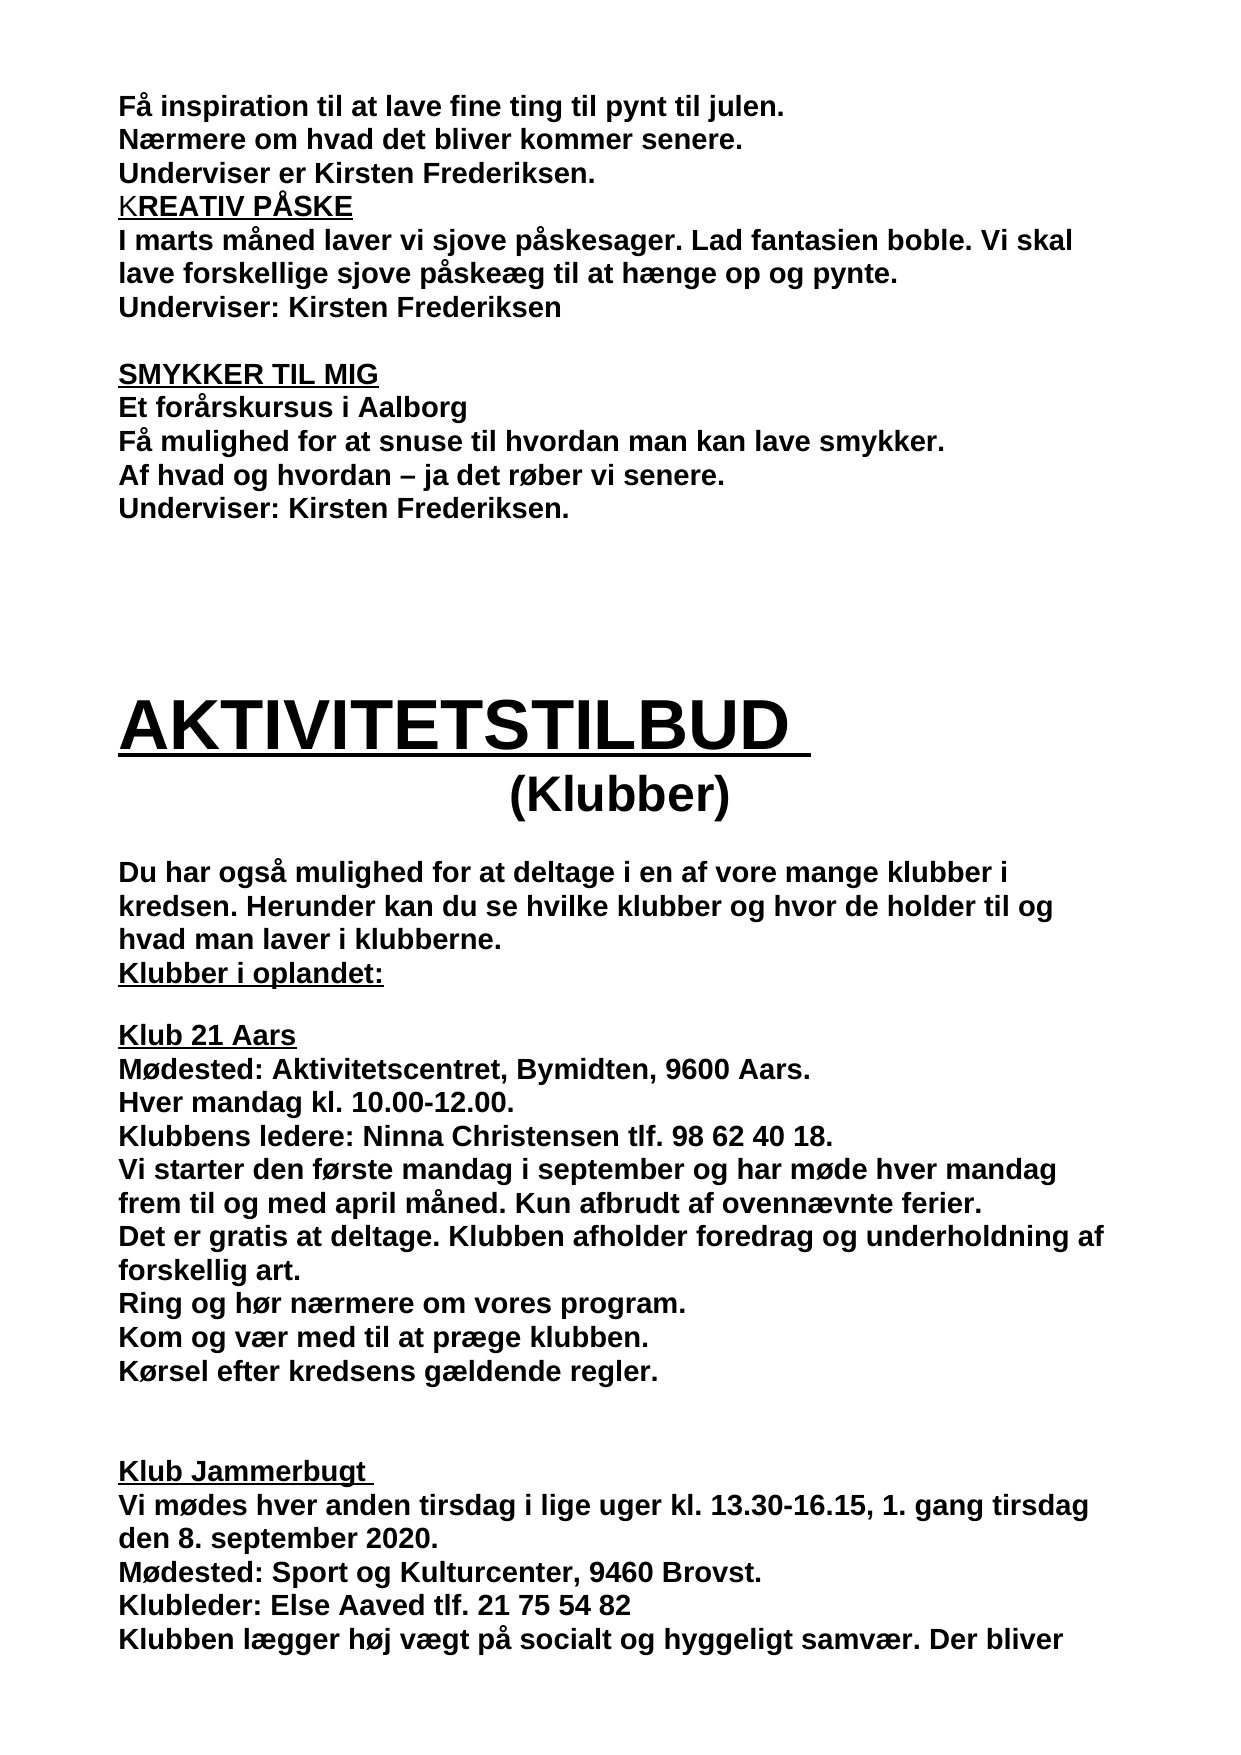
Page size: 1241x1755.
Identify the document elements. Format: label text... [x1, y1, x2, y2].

text Det er gratis at deltage. Klubben afholder foredrag og underholdning af forskellig art. [118, 1219, 1122, 1287]
text Af hvad og hvordan – ja det røber vi senere. [118, 458, 1122, 491]
text Få mulighed for at snuse til hvordan man kan lave smykker. [118, 424, 1122, 458]
text Nærmere om hvad det bliver kommer senere. [118, 122, 1122, 156]
text Klubben lægger høj vægt på socialt og hyggeligt samvær. Der bliver [118, 1622, 1122, 1656]
text Mødested: Sport og Kulturcenter, 9460 Brovst. [118, 1555, 1122, 1588]
text Kørsel efter kredsens gældende regler. [118, 1354, 1122, 1387]
text Vi starter den første mandag i september og har møde hver mandag frem til og med april måned. Kun afbrudt af ovennævnte ferier. [118, 1152, 1122, 1219]
text Et forårskursus i Aalborg [118, 391, 1122, 424]
text Vi mødes hver anden tirsdag i lige uger kl. 13.30-16.15, 1. gang tirsdag den 8. september 2020. [118, 1488, 1122, 1555]
text Mødested: Aktivitetscentret, Bymidten, 9600 Aars. [118, 1052, 1122, 1085]
text Få inspiration til at lave fine ting til pynt til julen. [118, 89, 1122, 122]
text I marts måned laver vi sjove påskesager. Lad fantasien boble. Vi skal lave forskellige sjove påskeæg til at hænge op og pynte. [118, 223, 1122, 290]
text Hver mandag kl. 10.00-12.00. [118, 1085, 1122, 1119]
text (Klubber) [118, 764, 1122, 822]
subtitle Klub 21 Aars [118, 1018, 1122, 1052]
subtitle Klub Jammerbugt [118, 1454, 1122, 1488]
text Klubleder: Else Aaved tlf. 21 75 54 82 [118, 1588, 1122, 1622]
text Klubber i oplandet: [118, 956, 1122, 989]
text Underviser er Kirsten Frederiksen. [118, 156, 1122, 189]
text Klubbens ledere: Ninna Christensen tlf. 98 62 40 18. [118, 1119, 1122, 1152]
text Kom og vær med til at præge klubben. [118, 1320, 1122, 1354]
text Ring og hør nærmere om vores program. [118, 1287, 1122, 1320]
subtitle AKTIVITETSTILBUD [118, 683, 1122, 764]
subtitle SMYKKER TIL MIG [118, 357, 1122, 391]
text Du har også mulighed for at deltage i en af vore mange klubber i kredsen. Herunder kan du se hvilke klubber og hvor de holder til og hvad man laver i klubberne. [118, 855, 1122, 956]
subtitle KREATIV PÅSKE [118, 189, 1122, 223]
text Underviser: Kirsten Frederiksen [118, 290, 1122, 323]
text Underviser: Kirsten Frederiksen. [118, 491, 1122, 525]
